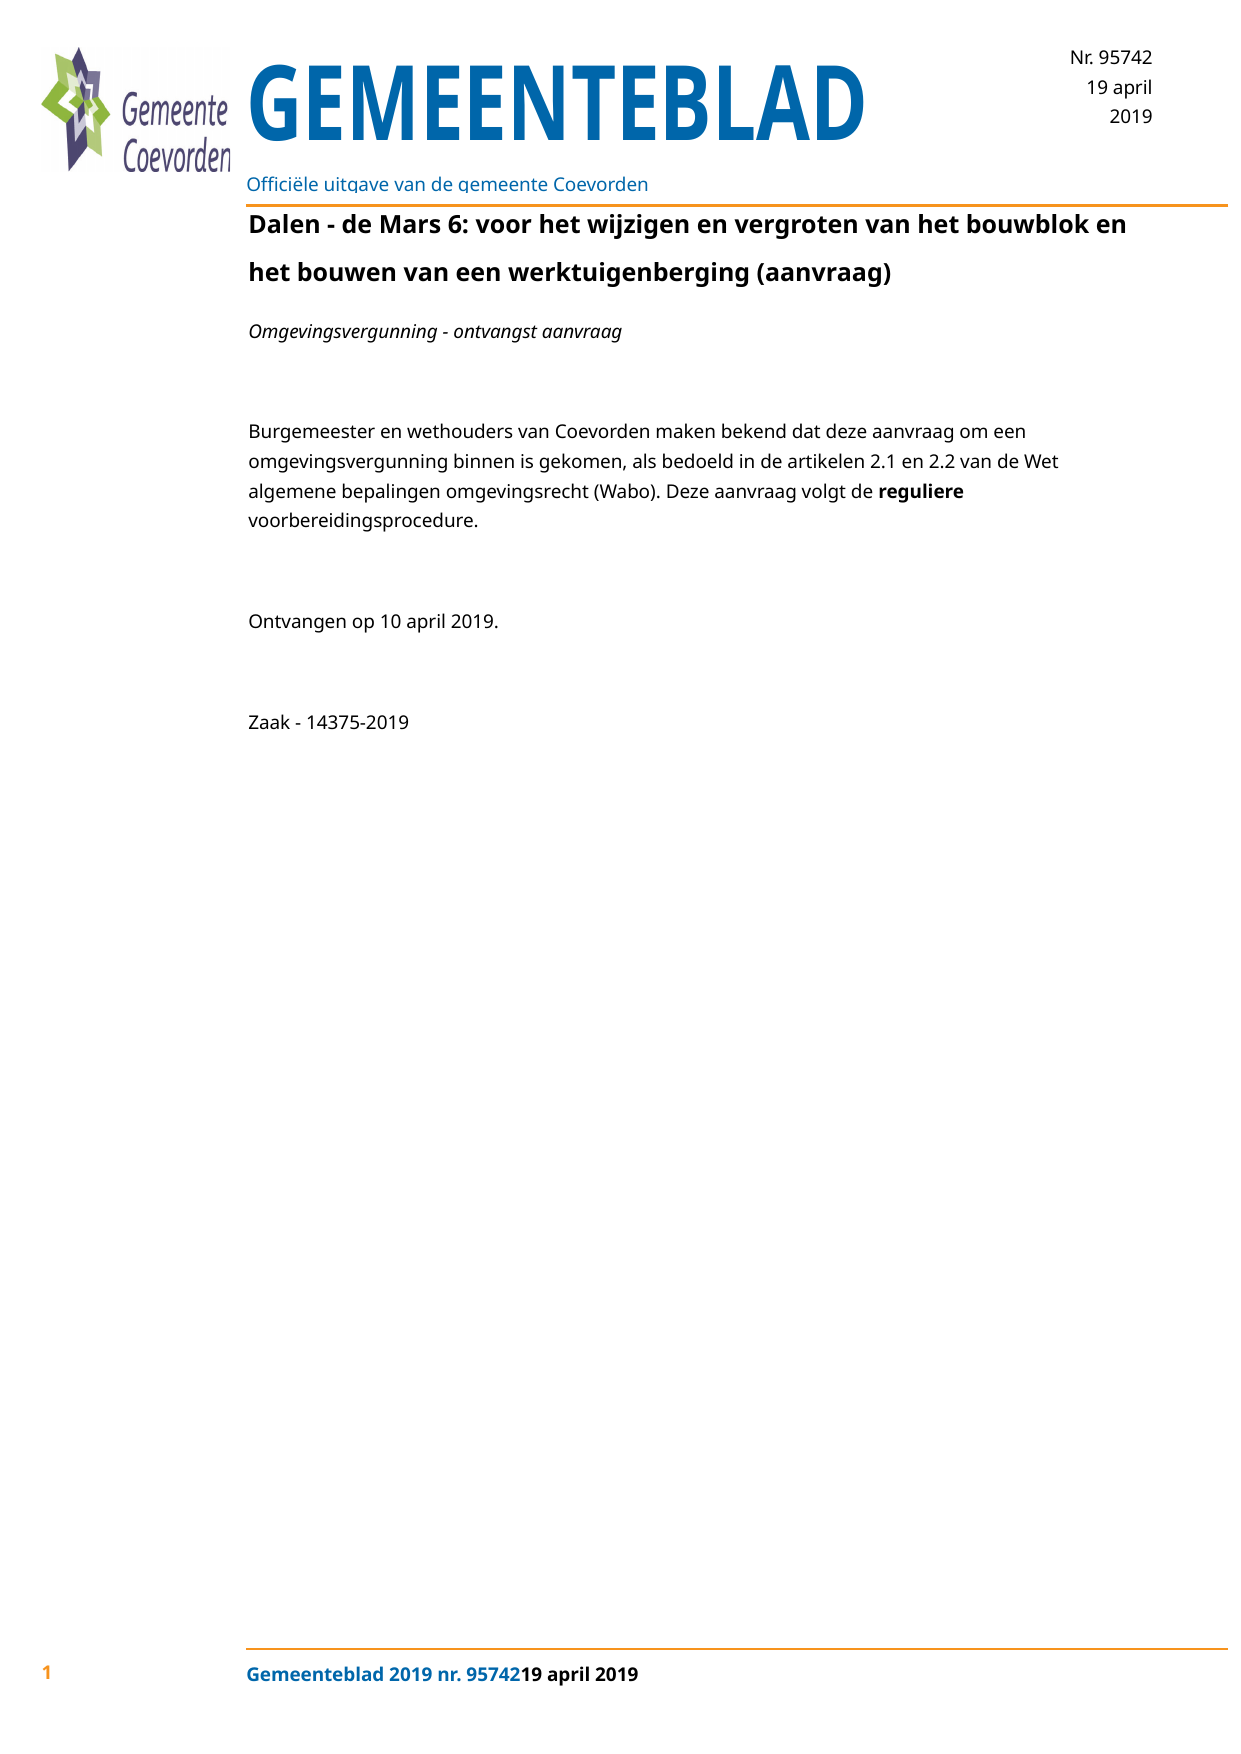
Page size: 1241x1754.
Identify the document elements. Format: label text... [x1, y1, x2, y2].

text Ontvangen op 10 april 2019. [248, 608, 1152, 634]
text Dalen - de Mars 6: voor het wijzigen en vergroten van het bouwblok en het bouwen van een werktuigenberging (aanvraag) [248, 207, 1152, 288]
text Omgevingsvergunning - ontvangst aanvraag [248, 318, 1152, 344]
picture [41, 47, 231, 172]
text Zaak - 14375-2019 [248, 709, 1152, 735]
text Burgemeester en wethouders van Coevorden maken bekend dat deze aanvraag om een omgevingsvergunning binnen is gekomen, als bedoeld in de artikelen 2.1 en 2.2 van de Wet algemene bepalingen omgevingsrecht (Wabo). Deze aanvraag volgt de reguliere voorbereidingsprocedure. [248, 419, 1152, 533]
